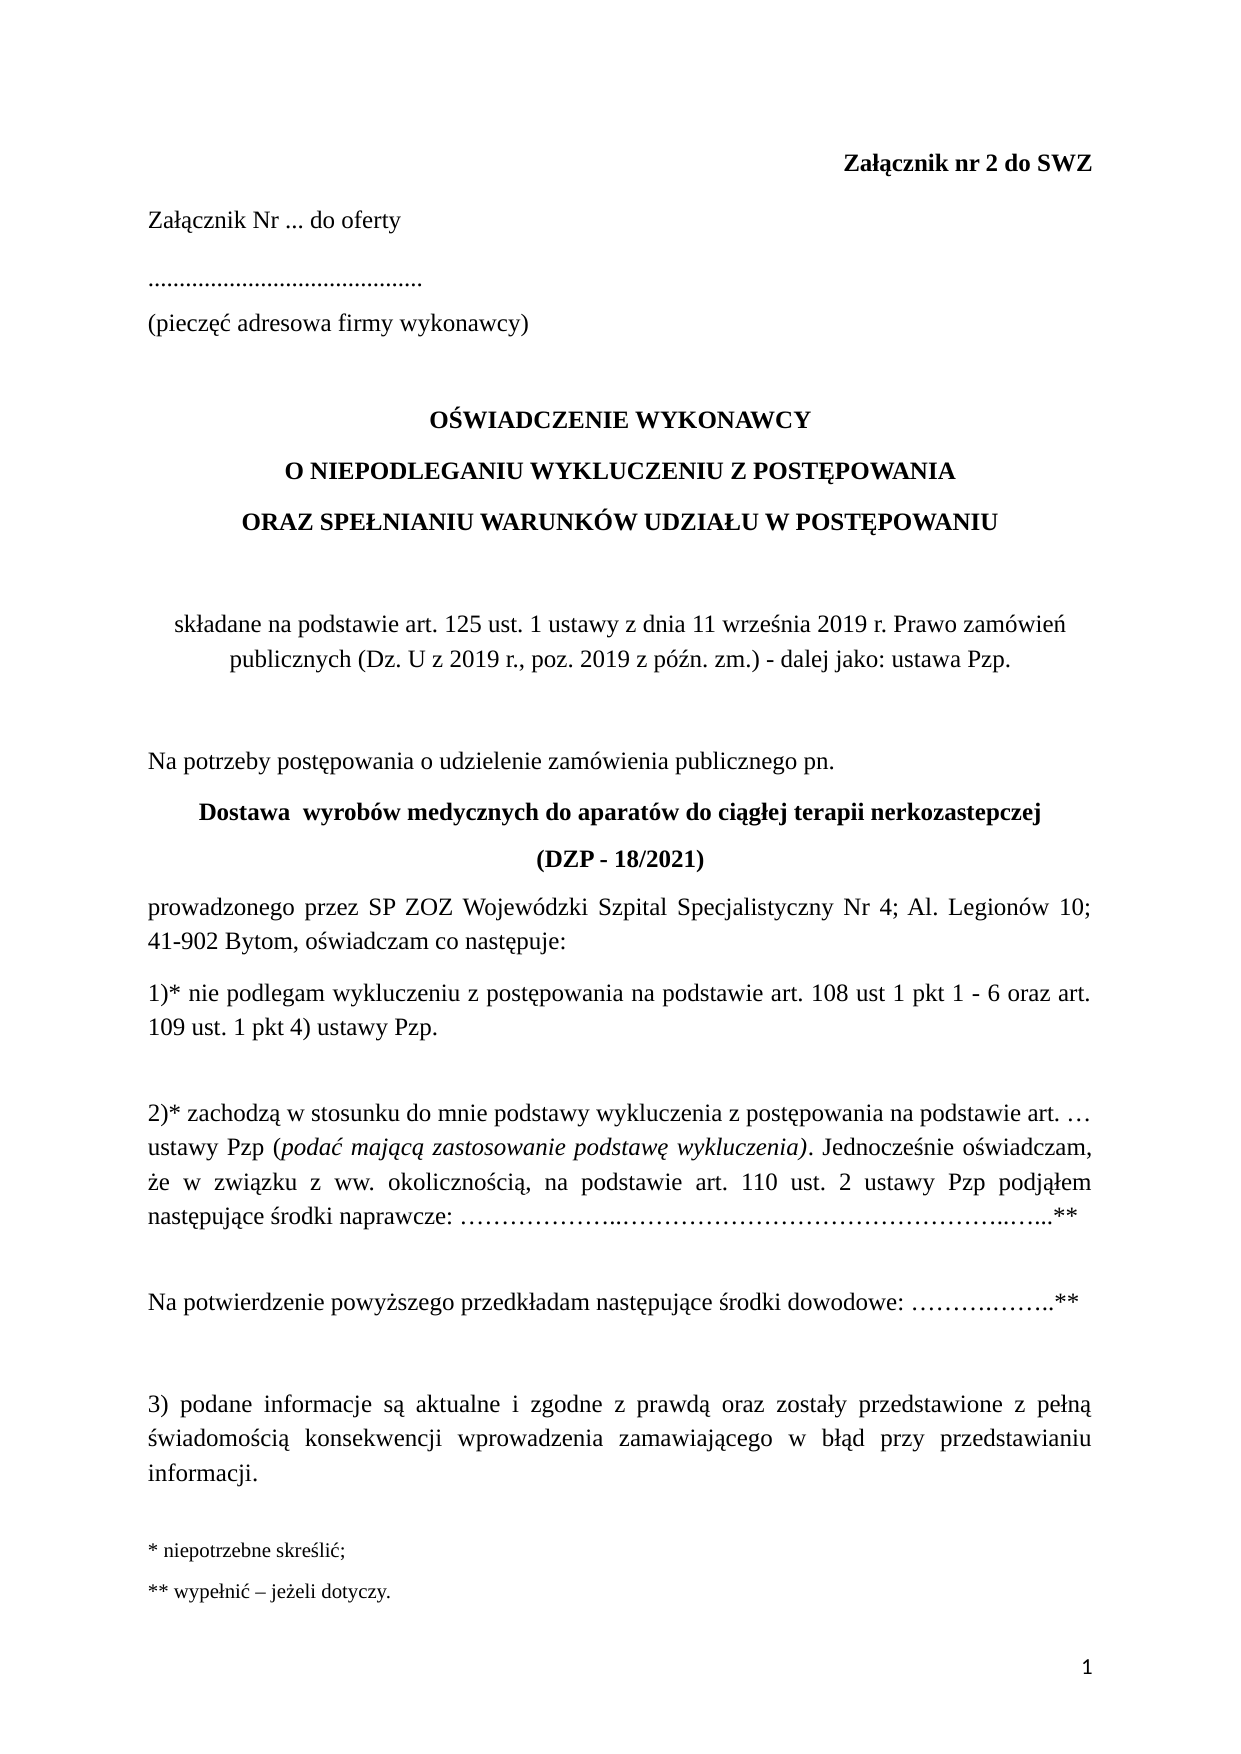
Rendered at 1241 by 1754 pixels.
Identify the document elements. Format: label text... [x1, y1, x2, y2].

text Na potrzeby postępowania o udzielenie zamówienia publicznego pn. [148, 746, 1092, 775]
text * niepotrzebne skreślić; [148, 1538, 1092, 1562]
text OŚWIADCZENIE WYKONAWCY [148, 405, 1092, 433]
text ** wypełnić – jeżeli dotyczy. [148, 1578, 1092, 1603]
text składane na podstawie art. 125 ust. 1 ustawy z dnia 11 września 2019 r. Prawo zamówień publicznych (Dz. U z 2019 r., poz. 2019 z późn. zm.) - dalej jako: ustawa Pzp. [148, 609, 1092, 672]
text ORAZ SPEŁNIANIU WARUNKÓW UDZIAŁU W POSTĘPOWANIU [148, 507, 1092, 536]
text (DZP - 18/2021) [148, 844, 1092, 873]
text 1)* nie podlegam wykluczeniu z postępowania na podstawie art. 108 ust 1 pkt 1 - 6 oraz art. 109 ust. 1 pkt 4) ustawy Pzp. [148, 978, 1092, 1041]
text O NIEPODLEGANIU WYKLUCZENIU Z POSTĘPOWANIA [148, 456, 1092, 484]
text ............................................ [148, 263, 1092, 291]
text Dostawa wyrobów medycznych do aparatów do ciągłej terapii nerkozastepczej [148, 797, 1092, 826]
text 2)* zachodzą w stosunku do mnie podstawy wykluczenia z postępowania na podstawie art. … ustawy Pzp (podać mającą zastosowanie podstawę wykluczenia). Jednocześnie oświadczam, że w związku z ww. okolicznością, na podstawie art. 110 ust. 2 ustawy Pzp podjąłem następujące środki naprawcze: ………………..………………………………………..…...** [148, 1098, 1092, 1230]
text Załącznik Nr ... do oferty [148, 205, 1092, 234]
text Na potwierdzenie powyższego przedkładam następujące środki dowodowe: ……….……..** [148, 1287, 1089, 1316]
text prowadzonego przez SP ZOZ Wojewódzki Szpital Specjalistyczny Nr 4; Al. Legionów 10; 41-902 Bytom, oświadczam co następuje: [148, 892, 1092, 955]
text (pieczęć adresowa firmy wykonawcy) [148, 308, 1092, 337]
text Załącznik nr 2 do SWZ [148, 148, 1092, 176]
text 3) podane informacje są aktualne i zgodne z prawdą oraz zostały przedstawione z pełną świadomością konsekwencji wprowadzenia zamawiającego w błąd przy przedstawianiu informacji. [148, 1389, 1092, 1487]
